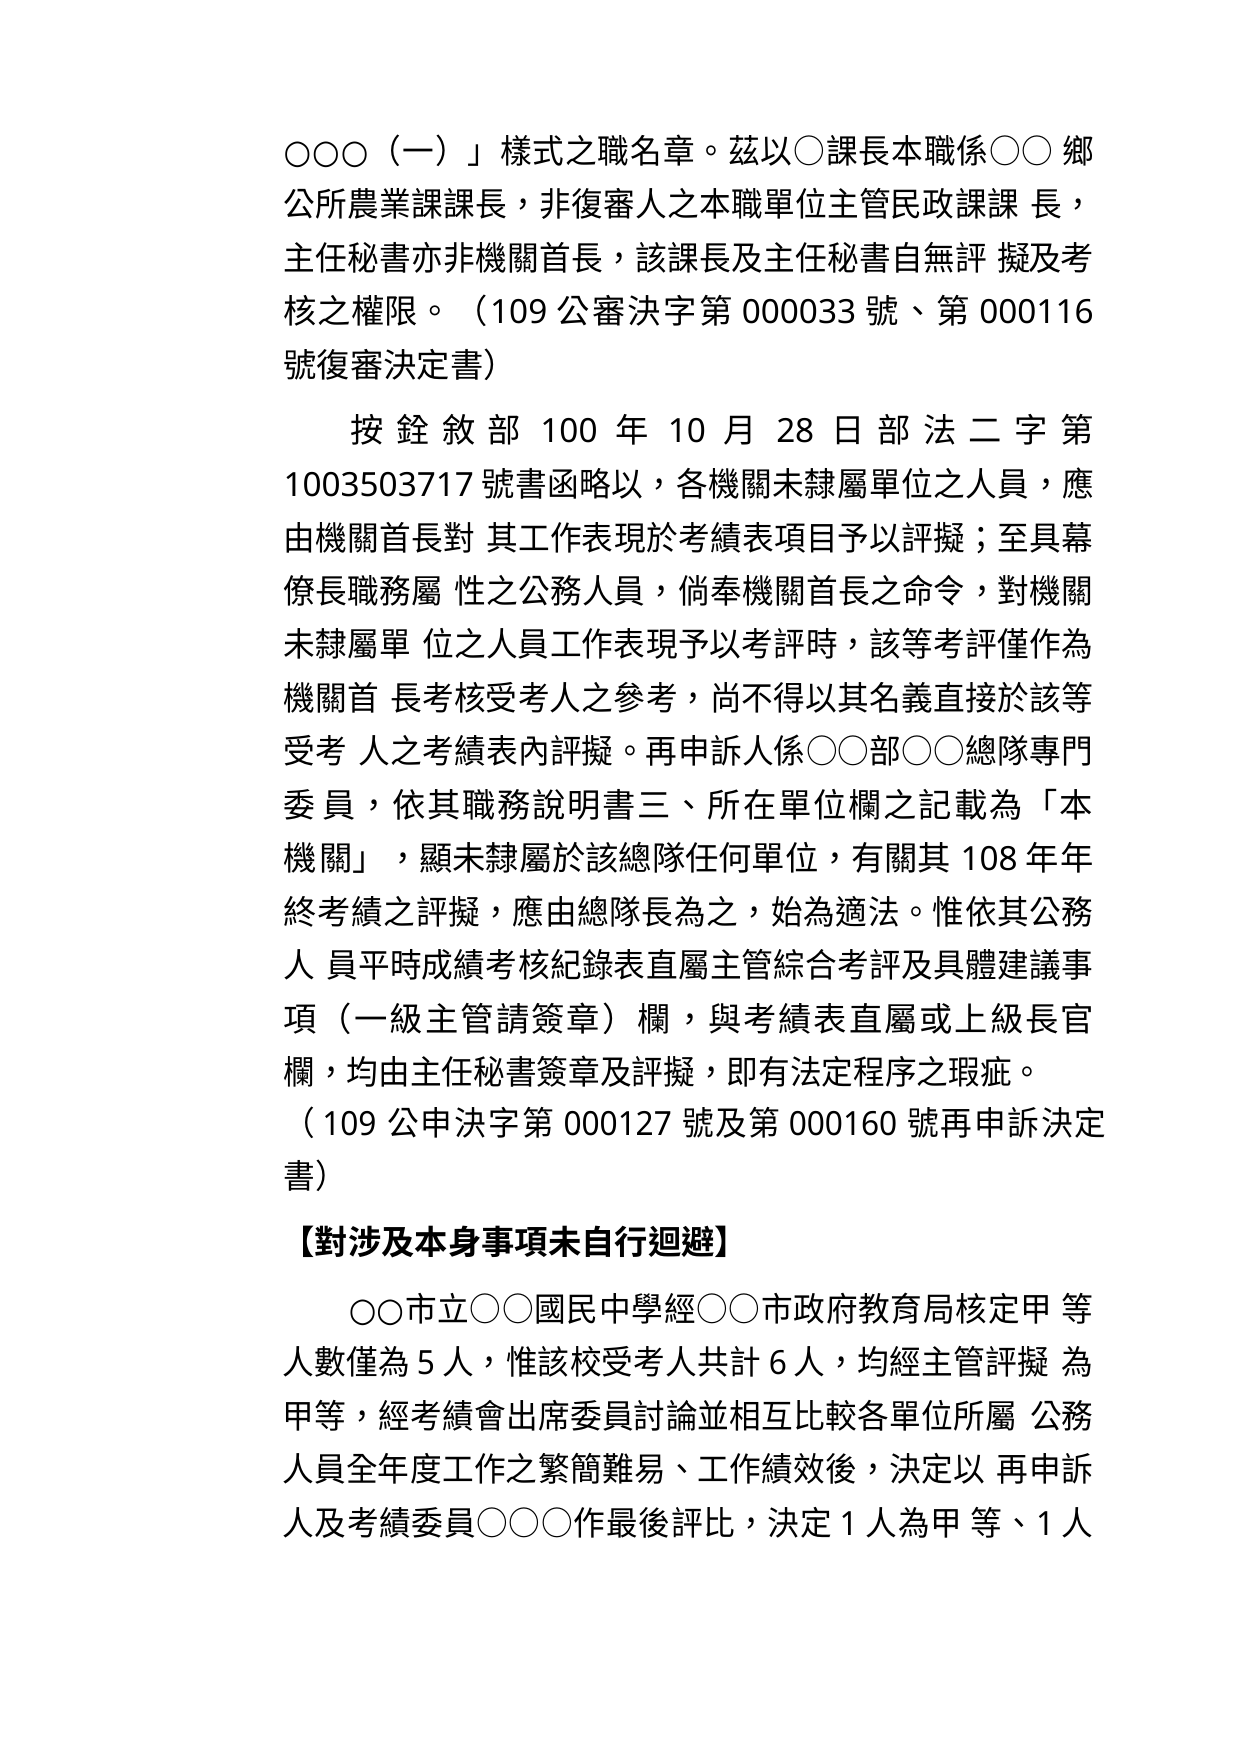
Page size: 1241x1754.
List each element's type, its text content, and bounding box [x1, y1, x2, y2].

text 按銓敘部100年10月28日部法二字第1003503717號書函略以，各機關未隸屬單位之人員，應由機關首長對 其工作表現於考績表項目予以評擬；至具幕僚長職務屬 性之公務人員，倘奉機關首長之命令，對機關未隸屬單 位之人員工作表現予以考評時，該等考評僅作為機關首 長考核受考人之參考，尚不得以其名義直接於該等受考 人之考績表內評擬。再申訴人係○○部○○總隊專門委 員，依其職務說明書三、所在單位欄之記載為「本機關」，顯未隸屬於該總隊任何單位，有關其108年年終考績之評擬，應由總隊長為之，始為適法。惟依其公務人 員平時成績考核紀錄表直屬主管綜合考評及具體建議事 項（一級主管請簽章）欄，與考績表直屬或上級長官欄，均由主任秘書簽章及評擬，即有法定程序之瑕疵。 [283, 404, 1094, 1094]
text ○○市立○○國民中學經○○市政府教育局核定甲 等人數僅為5人，惟該校受考人共計6人，均經主管評擬 為甲等，經考績會出席委員討論並相互比較各單位所屬 公務人員全年度工作之繁簡難易、工作績效後，決定以 再申訴人及考績委員○○○作最後評比，決定1人為甲 等、1人 [282, 1282, 1093, 1545]
text （ 109 公申決字第000127 號及第000160 號再申訴決定 [283, 1099, 1119, 1144]
subtitle 【對涉及本身事項未自行迴避】 [281, 1216, 1119, 1264]
text 書） [283, 1150, 1119, 1198]
text ○○○（一）」樣式之職名章。茲以○課長本職係○○ 鄉公所農業課課長，非復審人之本職單位主管民政課課 長，主任秘書亦非機關首長，該課長及主任秘書自無評 擬及考核之權限。（109公審決字第000033號、第000116 號復審決定書） [283, 124, 1094, 387]
